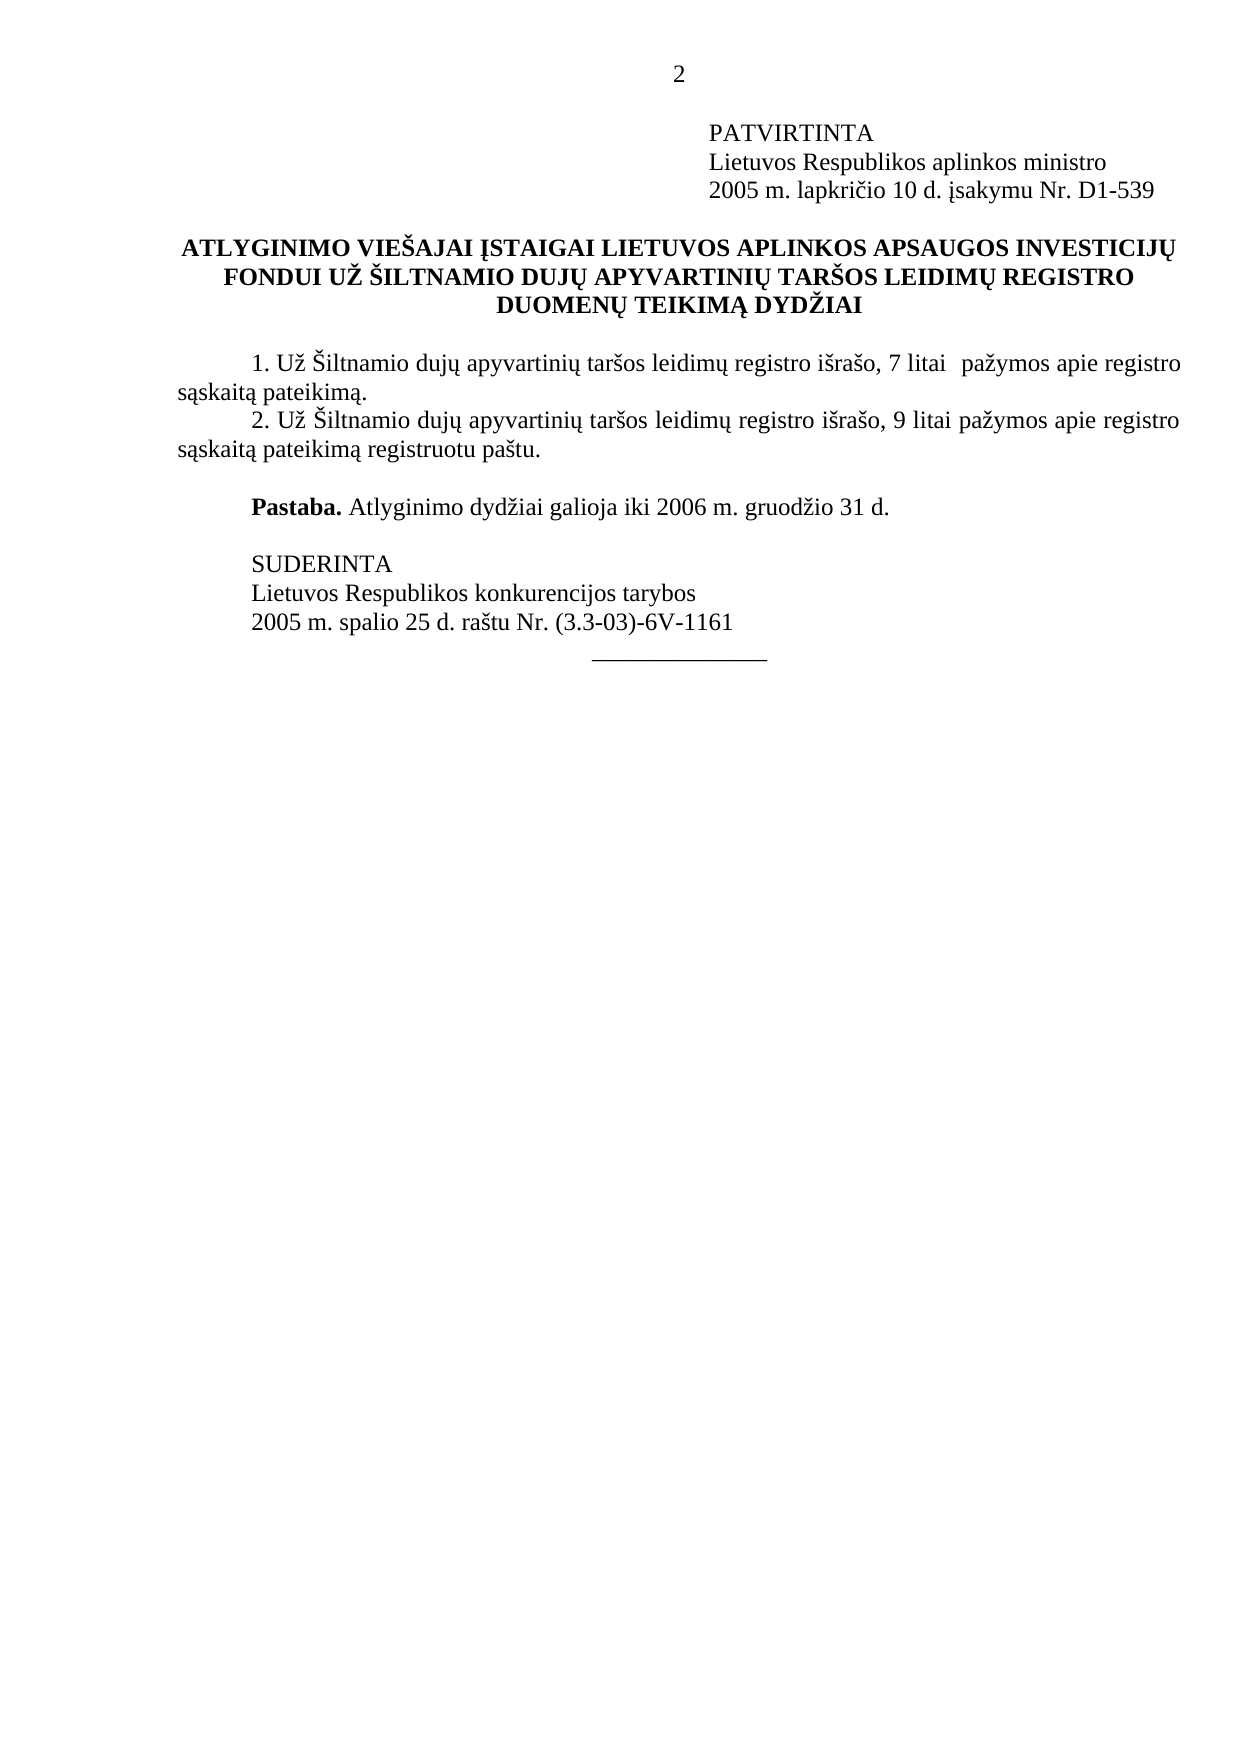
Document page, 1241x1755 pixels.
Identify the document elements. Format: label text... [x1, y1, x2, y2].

text ______________ [177, 636, 1181, 664]
text PATVIRTINTA [177, 118, 1181, 147]
text 2005 m. lapkričio 10 d. įsakymu Nr. D1-539 [177, 176, 1181, 204]
text 2. Už Šiltnamio dujų apyvartinių taršos leidimų registro išrašo, 9 litai pažymos apie registro sąskaitą pateikimą registruotu paštu. [177, 406, 1181, 463]
text 2005 m. spalio 25 d. raštu Nr. (3.3-03)-6V-1161 [177, 607, 1181, 636]
text Pastaba. Atlyginimo dydžiai galioja iki 2006 m. gruodžio 31 d. [177, 492, 1181, 521]
text Lietuvos Respublikos aplinkos ministro [177, 147, 1181, 176]
text ATLYGINIMO VIEŠAJAI ĮSTAIGAI LIETUVOS APLINKOS APSAUGOS INVESTICIJŲ FONDui UŽ ŠILTNAMIO DUJŲ APYVARTINIŲ TARŠOS LEIDIMŲ REGISTRO DUOMENŲ TEIKIMĄ DYDŽIAI [177, 233, 1181, 319]
text 1. Už Šiltnamio dujų apyvartinių taršos leidimų registro išrašo, 7 litai pažymos apie registro sąskaitą pateikimą. [177, 348, 1181, 406]
text Lietuvos Respublikos konkurencijos tarybos [177, 578, 1181, 607]
text SUDERINTA [177, 549, 1181, 578]
